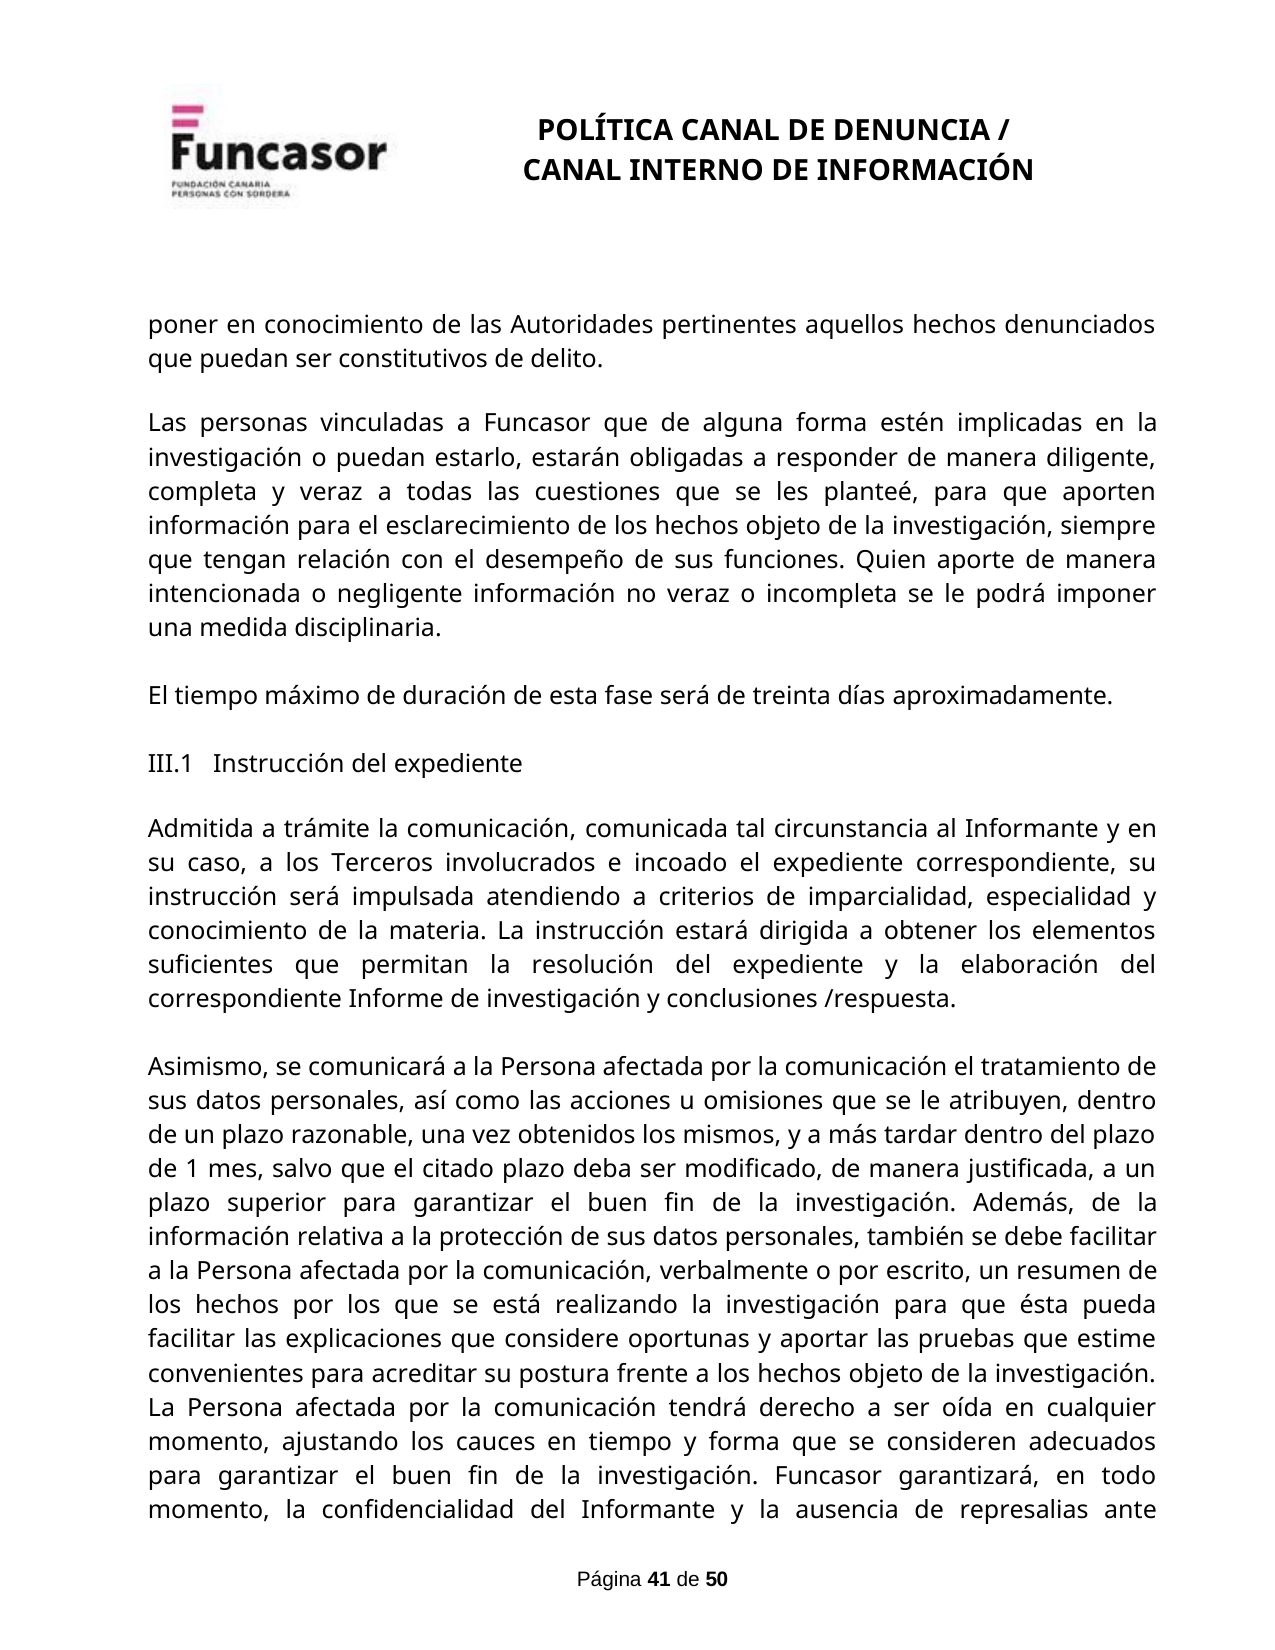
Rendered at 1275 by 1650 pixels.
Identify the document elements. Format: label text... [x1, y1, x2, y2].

text Asimismo, se comunicará a la Persona afectada por la comunicación el tratamiento de sus datos personales, así como las acciones u omisiones que se le atribuyen, dentro de un plazo razonable, una vez obtenidos los mismos, y a más tardar dentro del plazo de 1 mes, salvo que el citado plazo deba ser modificado, de manera justificada, a un plazo superior para garantizar el buen fin de la investigación. Además, de la información relativa a la protección de sus datos personales, también se debe facilitar a la Persona afectada por la comunicación, verbalmente o por escrito, un resumen de los hechos por los que se está realizando la investigación para que ésta pueda facilitar las explicaciones que considere oportunas y aportar las pruebas que estime convenientes para acreditar su postura frente a los hechos objeto de la investigación. La Persona afectada por la comunicación tendrá derecho a ser oída en cualquier momento, ajustando los cauces en tiempo y forma que se consideren adecuados para garantizar el buen fin de la investigación. Funcasor garantizará, en todo momento, la confidencialidad del Informante y la ausencia de represalias ante [148, 1049, 1157, 1526]
text El tiempo máximo de duración de esta fase será de treinta días aproximadamente. [148, 678, 1157, 712]
text poner en conocimiento de las Autoridades pertinentes aquellos hechos denunciados que puedan ser constitutivos de delito. [148, 307, 1157, 375]
list Instrucción del expediente [148, 746, 1162, 780]
text Las personas vinculadas a Funcasor que de alguna forma estén implicadas en la investigación o puedan estarlo, estarán obligadas a responder de manera diligente, completa y veraz a todas las cuestiones que se les planteé, para que aporten información para el esclarecimiento de los hechos objeto de la investigación, siempre que tengan relación con el desempeño de sus funciones. Quien aporte de manera intencionada o negligente información no veraz o incompleta se le podrá imponer una medida disciplinaria. [148, 405, 1157, 643]
text Admitida a trámite la comunicación, comunicada tal circunstancia al Informante y en su caso, a los Terceros involucrados e incoado el expediente correspondiente, su instrucción será impulsada atendiendo a criterios de imparcialidad, especialidad y conocimiento de la materia. La instrucción estará dirigida a obtener los elementos suficientes que permitan la resolución del expediente y la elaboración del correspondiente Informe de investigación y conclusiones /respuesta. [148, 810, 1157, 1014]
